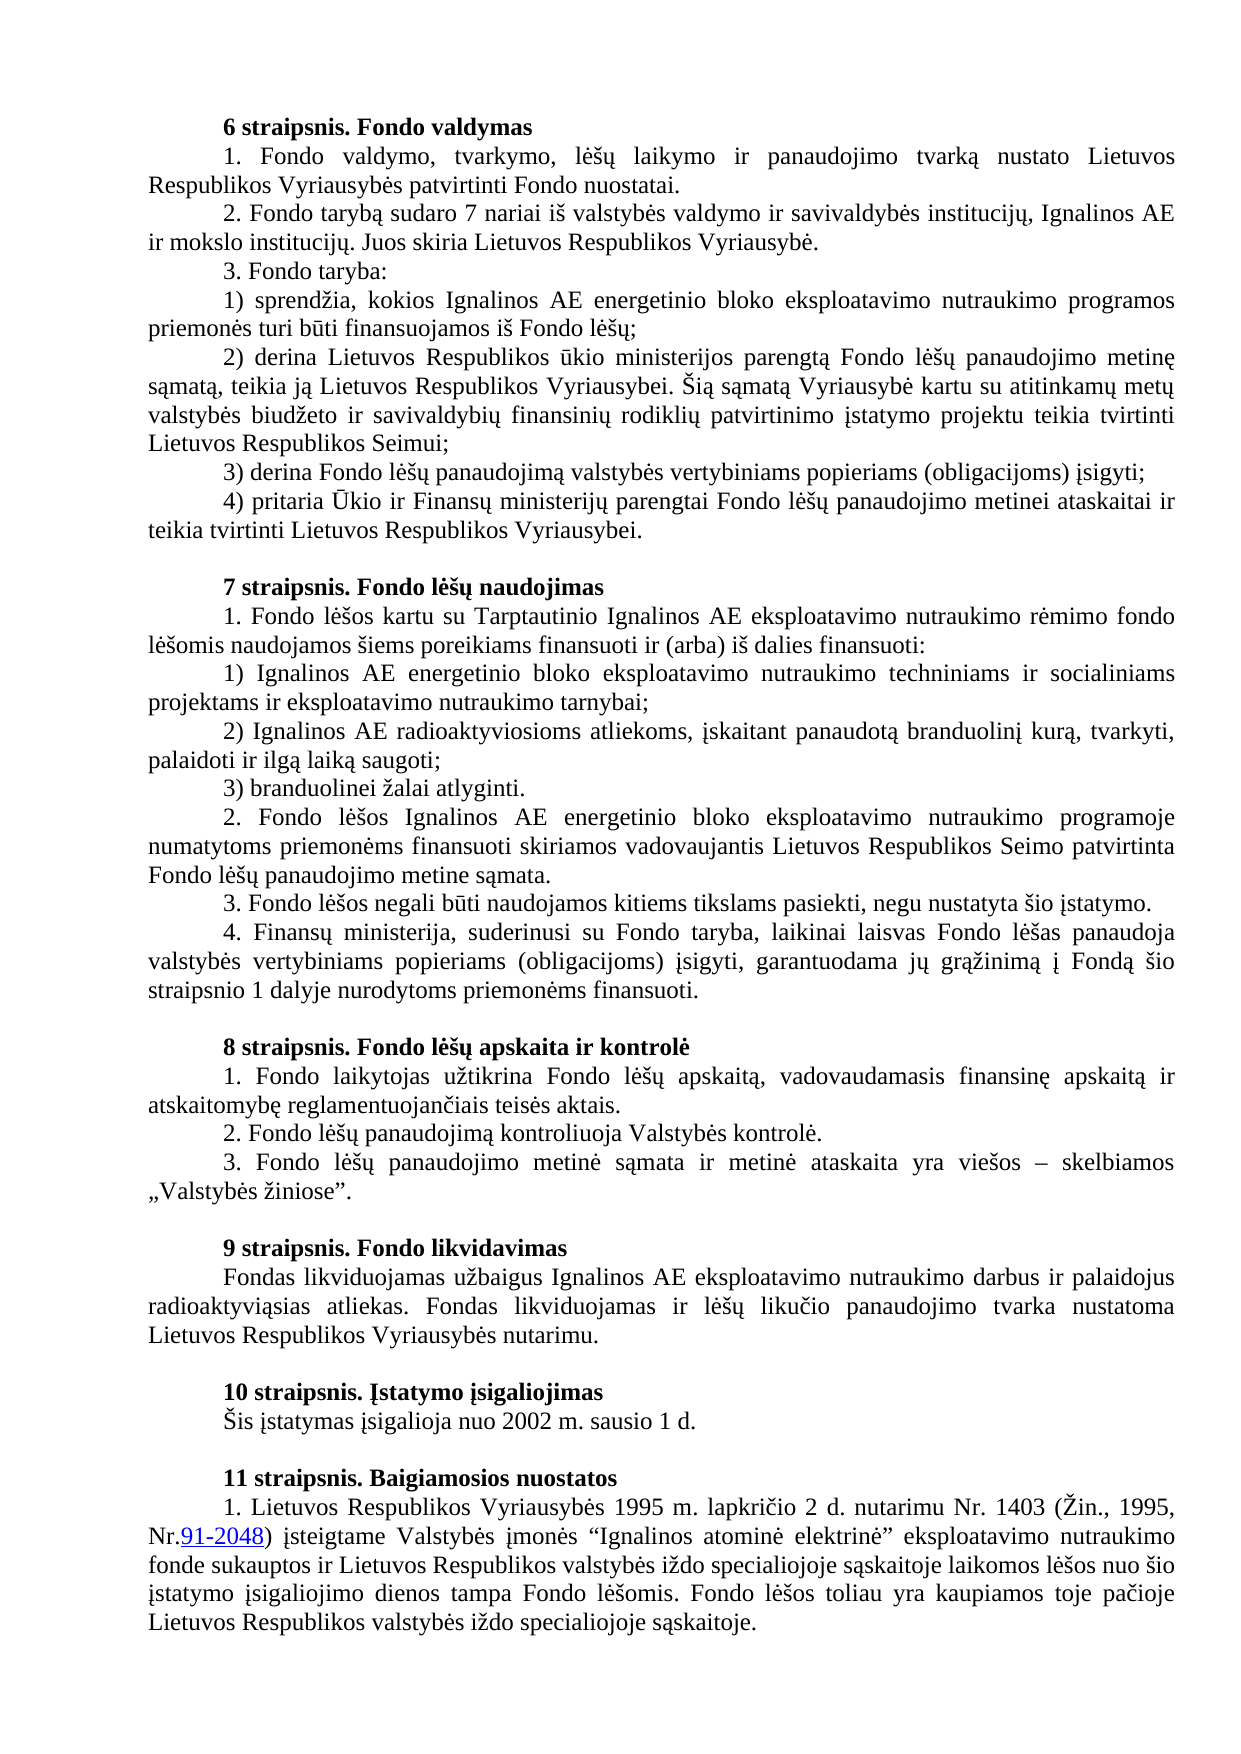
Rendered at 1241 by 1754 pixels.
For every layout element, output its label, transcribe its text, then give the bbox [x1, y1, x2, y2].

text 4. Finansų ministerija, suderinusi su Fondo taryba, laikinai laisvas Fondo lėšas panaudoja valstybės vertybiniams popieriams (obligacijoms) įsigyti, garantuodama jų grąžinimą į Fondą šio straipsnio 1 dalyje nurodytoms priemonėms finansuoti. [148, 917, 1176, 1003]
text 6 straipsnis. Fondo valdymas [148, 112, 1176, 141]
text 4) pritaria Ūkio ir Finansų ministerijų parengtai Fondo lėšų panaudojimo metinei ataskaitai ir teikia tvirtinti Lietuvos Respublikos Vyriausybei. [148, 486, 1176, 543]
text 3. Fondo lėšos negali būti naudojamos kitiems tikslams pasiekti, negu nustatyta šio įstatymo. [148, 888, 1176, 917]
text 3. Fondo lėšų panaudojimo metinė sąmata ir metinė ataskaita yra viešos – skelbiamos „Valstybės žiniose”. [148, 1147, 1176, 1205]
text 7 straipsnis. Fondo lėšų naudojimas [148, 572, 1176, 601]
text 9 straipsnis. Fondo likvidavimas [148, 1233, 1176, 1262]
text 2. Fondo tarybą sudaro 7 nariai iš valstybės valdymo ir savivaldybės institucijų, Ignalinos AE ir mokslo institucijų. Juos skiria Lietuvos Respublikos Vyriausybė. [148, 198, 1176, 256]
text 1. Fondo laikytojas užtikrina Fondo lėšų apskaitą, vadovaudamasis finansinę apskaitą ir atskaitomybę reglamentuojančiais teisės aktais. [148, 1061, 1176, 1118]
text 1. Fondo lėšos kartu su Tarptautinio Ignalinos AE eksploatavimo nutraukimo rėmimo fondo lėšomis naudojamos šiems poreikiams finansuoti ir (arba) iš dalies finansuoti: [148, 601, 1176, 658]
text Šis įstatymas įsigalioja nuo 2002 m. sausio 1 d. [148, 1406, 1176, 1435]
text 1) Ignalinos AE energetinio bloko eksploatavimo nutraukimo techniniams ir socialiniams projektams ir eksploatavimo nutraukimo tarnybai; [148, 658, 1176, 716]
text 2) derina Lietuvos Respublikos ūkio ministerijos parengtą Fondo lėšų panaudojimo metinę sąmatą, teikia ją Lietuvos Respublikos Vyriausybei. Šią sąmatą Vyriausybė kartu su atitinkamų metų valstybės biudžeto ir savivaldybių finansinių rodiklių patvirtinimo įstatymo projektu teikia tvirtinti Lietuvos Respublikos Seimui; [148, 342, 1176, 457]
text 3) branduolinei žalai atlyginti. [148, 773, 1176, 802]
text 2) Ignalinos AE radioaktyviosioms atliekoms, įskaitant panaudotą branduolinį kurą, tvarkyti, palaidoti ir ilgą laiką saugoti; [148, 716, 1176, 773]
text 1) sprendžia, kokios Ignalinos AE energetinio bloko eksploatavimo nutraukimo programos priemonės turi būti finansuojamos iš Fondo lėšų; [148, 285, 1176, 342]
text 1. Lietuvos Respublikos Vyriausybės 1995 m. lapkričio 2 d. nutarimu Nr. 1403 (Žin., 1995, Nr.91-2048) įsteigtame Valstybės įmonės “Ignalinos atominė elektrinė” eksploatavimo nutraukimo fonde sukauptos ir Lietuvos Respublikos valstybės iždo specialiojoje sąskaitoje laikomos lėšos nuo šio įstatymo įsigaliojimo dienos tampa Fondo lėšomis. Fondo lėšos toliau yra kaupiamos toje pačioje Lietuvos Respublikos valstybės iždo specialiojoje sąskaitoje. [148, 1492, 1176, 1636]
text 3. Fondo taryba: [148, 256, 1176, 285]
text 11 straipsnis. Baigiamosios nuostatos [148, 1463, 1176, 1492]
text 2. Fondo lėšos Ignalinos AE energetinio bloko eksploatavimo nutraukimo programoje numatytoms priemonėms finansuoti skiriamos vadovaujantis Lietuvos Respublikos Seimo patvirtinta Fondo lėšų panaudojimo metine sąmata. [148, 802, 1176, 888]
text 10 straipsnis. Įstatymo įsigaliojimas [148, 1377, 1176, 1406]
text 2. Fondo lėšų panaudojimą kontroliuoja Valstybės kontrolė. [148, 1118, 1176, 1147]
text 8 straipsnis. Fondo lėšų apskaita ir kontrolė [148, 1032, 1176, 1061]
text 3) derina Fondo lėšų panaudojimą valstybės vertybiniams popieriams (obligacijoms) įsigyti; [148, 457, 1176, 486]
text Fondas likviduojamas užbaigus Ignalinos AE eksploatavimo nutraukimo darbus ir palaidojus radioaktyviąsias atliekas. Fondas likviduojamas ir lėšų likučio panaudojimo tvarka nustatoma Lietuvos Respublikos Vyriausybės nutarimu. [148, 1262, 1176, 1348]
text 1. Fondo valdymo, tvarkymo, lėšų laikymo ir panaudojimo tvarką nustato Lietuvos Respublikos Vyriausybės patvirtinti Fondo nuostatai. [148, 141, 1176, 198]
